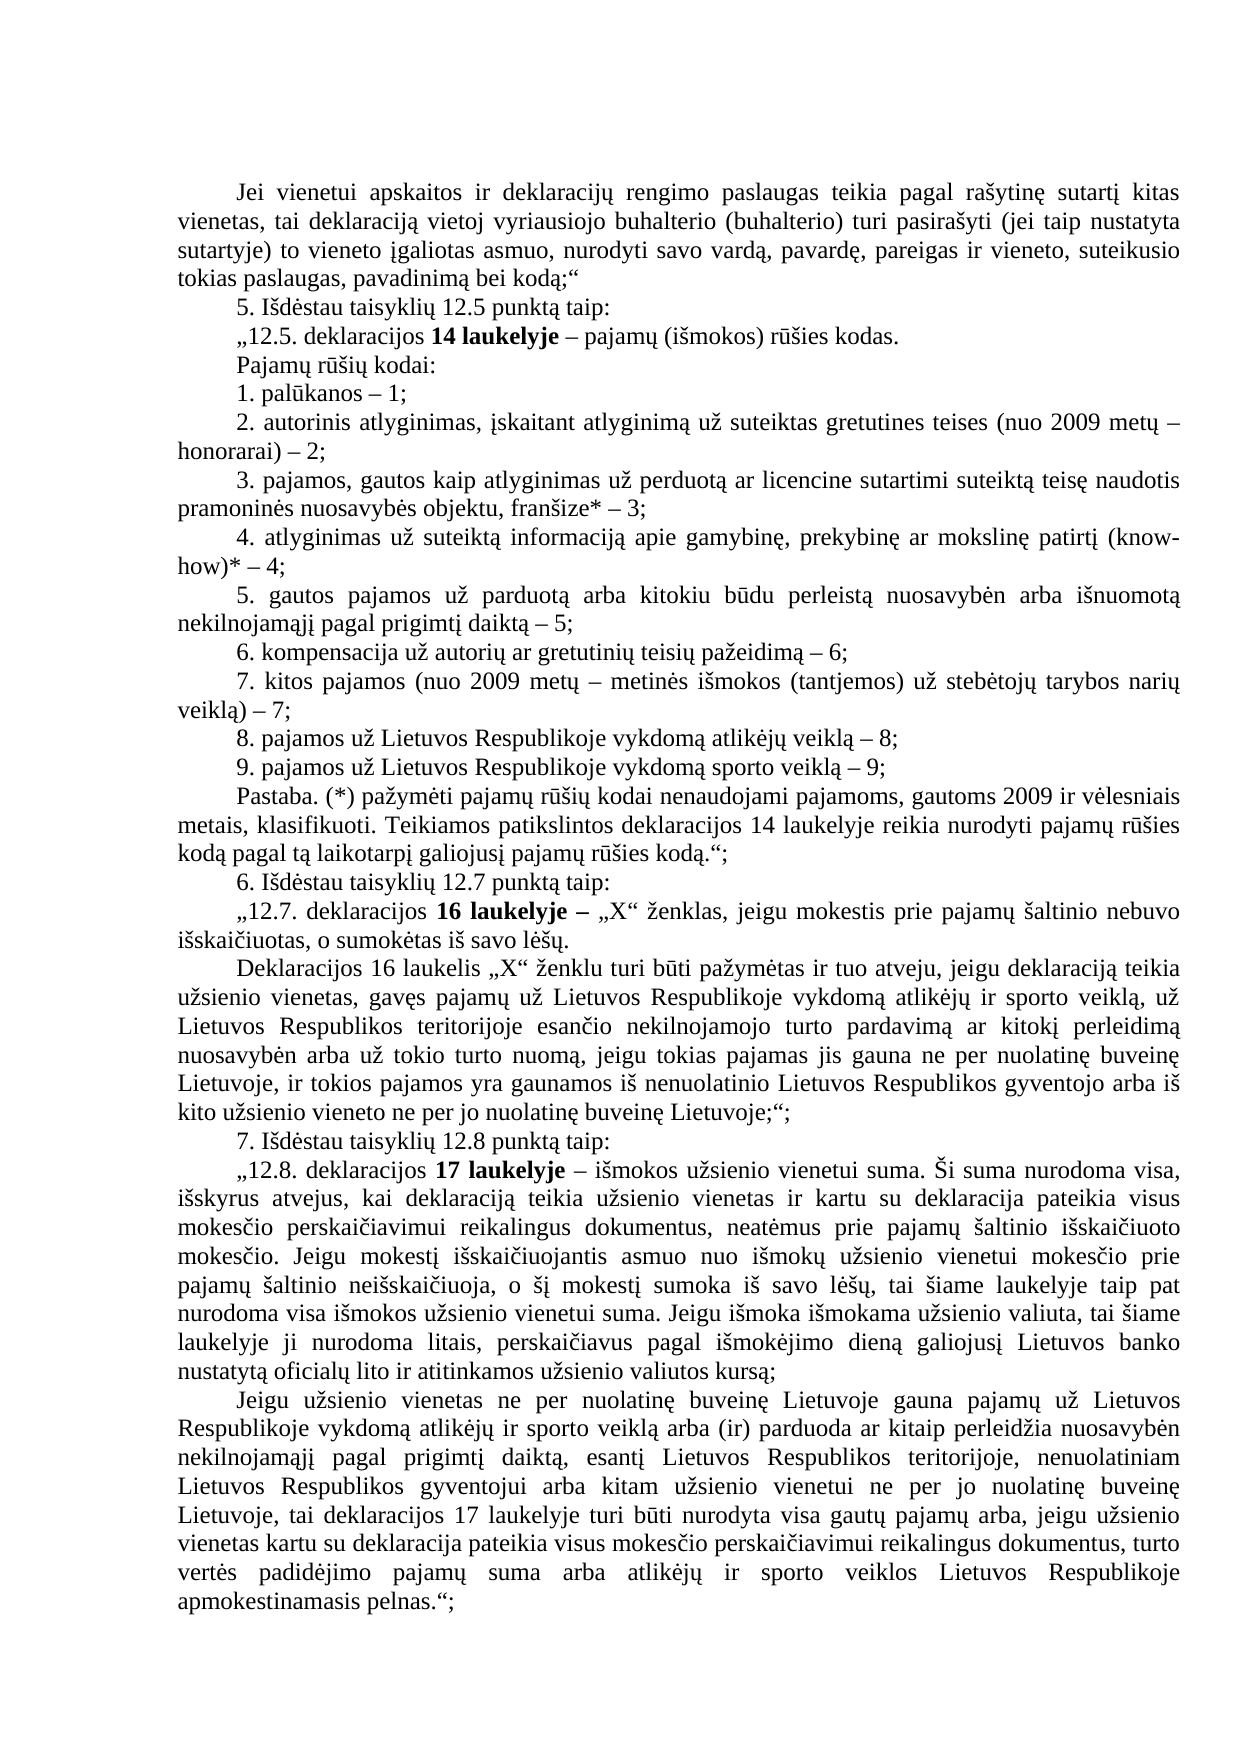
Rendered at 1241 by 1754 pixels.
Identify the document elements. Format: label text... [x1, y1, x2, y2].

text 3. pajamos, gautos kaip atlyginimas už perduotą ar licencine sutartimi suteiktą teisę naudotis pramoninės nuosavybės objektu, franšize* – 3; [177, 465, 1181, 522]
text „12.7. deklaracijos 16 laukelyje – „X“ ženklas, jeigu mokestis prie pajamų šaltinio nebuvo išskaičiuotas, o sumokėtas iš savo lėšų. [177, 896, 1181, 953]
text 5. gautos pajamos už parduotą arba kitokiu būdu perleistą nuosavybėn arba išnuomotą nekilnojamąjį pagal prigimtį daiktą – 5; [177, 580, 1181, 637]
text 5. Išdėstau taisyklių 12.5 punktą taip: [177, 292, 1181, 321]
text 6. kompensacija už autorių ar gretutinių teisių pažeidimą – 6; [177, 637, 1181, 666]
text 6. Išdėstau taisyklių 12.7 punktą taip: [177, 867, 1181, 896]
text 7. kitos pajamos (nuo 2009 metų – metinės išmokos (tantjemos) už stebėtojų tarybos narių veiklą) – 7; [177, 666, 1181, 723]
text 8. pajamos už Lietuvos Respublikoje vykdomą atlikėjų veiklą – 8; [177, 723, 1181, 752]
text 2. autorinis atlyginimas, įskaitant atlyginimą už suteiktas gretutines teises (nuo 2009 metų – honorarai) – 2; [177, 407, 1181, 465]
text „12.5. deklaracijos 14 laukelyje – pajamų (išmokos) rūšies kodas. [177, 321, 1181, 350]
text 4. atlyginimas už suteiktą informaciją apie gamybinę, prekybinę ar mokslinę patirtį (know-how)* – 4; [177, 522, 1181, 580]
text „12.8. deklaracijos 17 laukelyje – išmokos užsienio vienetui suma. Ši suma nurodoma visa, išskyrus atvejus, kai deklaraciją teikia užsienio vienetas ir kartu su deklaracija pateikia visus mokesčio perskaičiavimui reikalingus dokumentus, neatėmus prie pajamų šaltinio išskaičiuoto mokesčio. Jeigu mokestį išskaičiuojantis asmuo nuo išmokų užsienio vienetui mokesčio prie pajamų šaltinio neišskaičiuoja, o šį mokestį sumoka iš savo lėšų, tai šiame laukelyje taip pat nurodoma visa išmokos užsienio vienetui suma. Jeigu išmoka išmokama užsienio valiuta, tai šiame laukelyje ji nurodoma litais, perskaičiavus pagal išmokėjimo dieną galiojusį Lietuvos banko nustatytą oficialų lito ir atitinkamos užsienio valiutos kursą; [177, 1155, 1181, 1385]
text Deklaracijos 16 laukelis „X“ ženklu turi būti pažymėtas ir tuo atveju, jeigu deklaraciją teikia užsienio vienetas, gavęs pajamų už Lietuvos Respublikoje vykdomą atlikėjų ir sporto veiklą, už Lietuvos Respublikos teritorijoje esančio nekilnojamojo turto pardavimą ar kitokį perleidimą nuosavybėn arba už tokio turto nuomą, jeigu tokias pajamas jis gauna ne per nuolatinę buveinę Lietuvoje, ir tokios pajamos yra gaunamos iš nenuolatinio Lietuvos Respublikos gyventojo arba iš kito užsienio vieneto ne per jo nuolatinę buveinę Lietuvoje;“; [177, 953, 1181, 1126]
text 9. pajamos už Lietuvos Respublikoje vykdomą sporto veiklą – 9; [177, 752, 1181, 781]
text 7. Išdėstau taisyklių 12.8 punktą taip: [177, 1126, 1181, 1155]
text Pastaba. (*) pažymėti pajamų rūšių kodai nenaudojami pajamoms, gautoms 2009 ir vėlesniais metais, klasifikuoti. Teikiamos patikslintos deklaracijos 14 laukelyje reikia nurodyti pajamų rūšies kodą pagal tą laikotarpį galiojusį pajamų rūšies kodą.“; [177, 781, 1181, 867]
text Jeigu užsienio vienetas ne per nuolatinę buveinę Lietuvoje gauna pajamų už Lietuvos Respublikoje vykdomą atlikėjų ir sporto veiklą arba (ir) parduoda ar kitaip perleidžia nuosavybėn nekilnojamąjį pagal prigimtį daiktą, esantį Lietuvos Respublikos teritorijoje, nenuolatiniam Lietuvos Respublikos gyventojui arba kitam užsienio vienetui ne per jo nuolatinę buveinę Lietuvoje, tai deklaracijos 17 laukelyje turi būti nurodyta visa gautų pajamų arba, jeigu užsienio vienetas kartu su deklaracija pateikia visus mokesčio perskaičiavimui reikalingus dokumentus, turto vertės padidėjimo pajamų suma arba atlikėjų ir sporto veiklos Lietuvos Respublikoje apmokestinamasis pelnas.“; [177, 1385, 1181, 1615]
text 1. palūkanos – 1; [177, 378, 1181, 407]
text Pajamų rūšių kodai: [177, 350, 1181, 378]
text Jei vienetui apskaitos ir deklaracijų rengimo paslaugas teikia pagal rašytinę sutartį kitas vienetas, tai deklaraciją vietoj vyriausiojo buhalterio (buhalterio) turi pasirašyti (jei taip nustatyta sutartyje) to vieneto įgaliotas asmuo, nurodyti savo vardą, pavardę, pareigas ir vieneto, suteikusio tokias paslaugas, pavadinimą bei kodą;“ [177, 177, 1181, 292]
